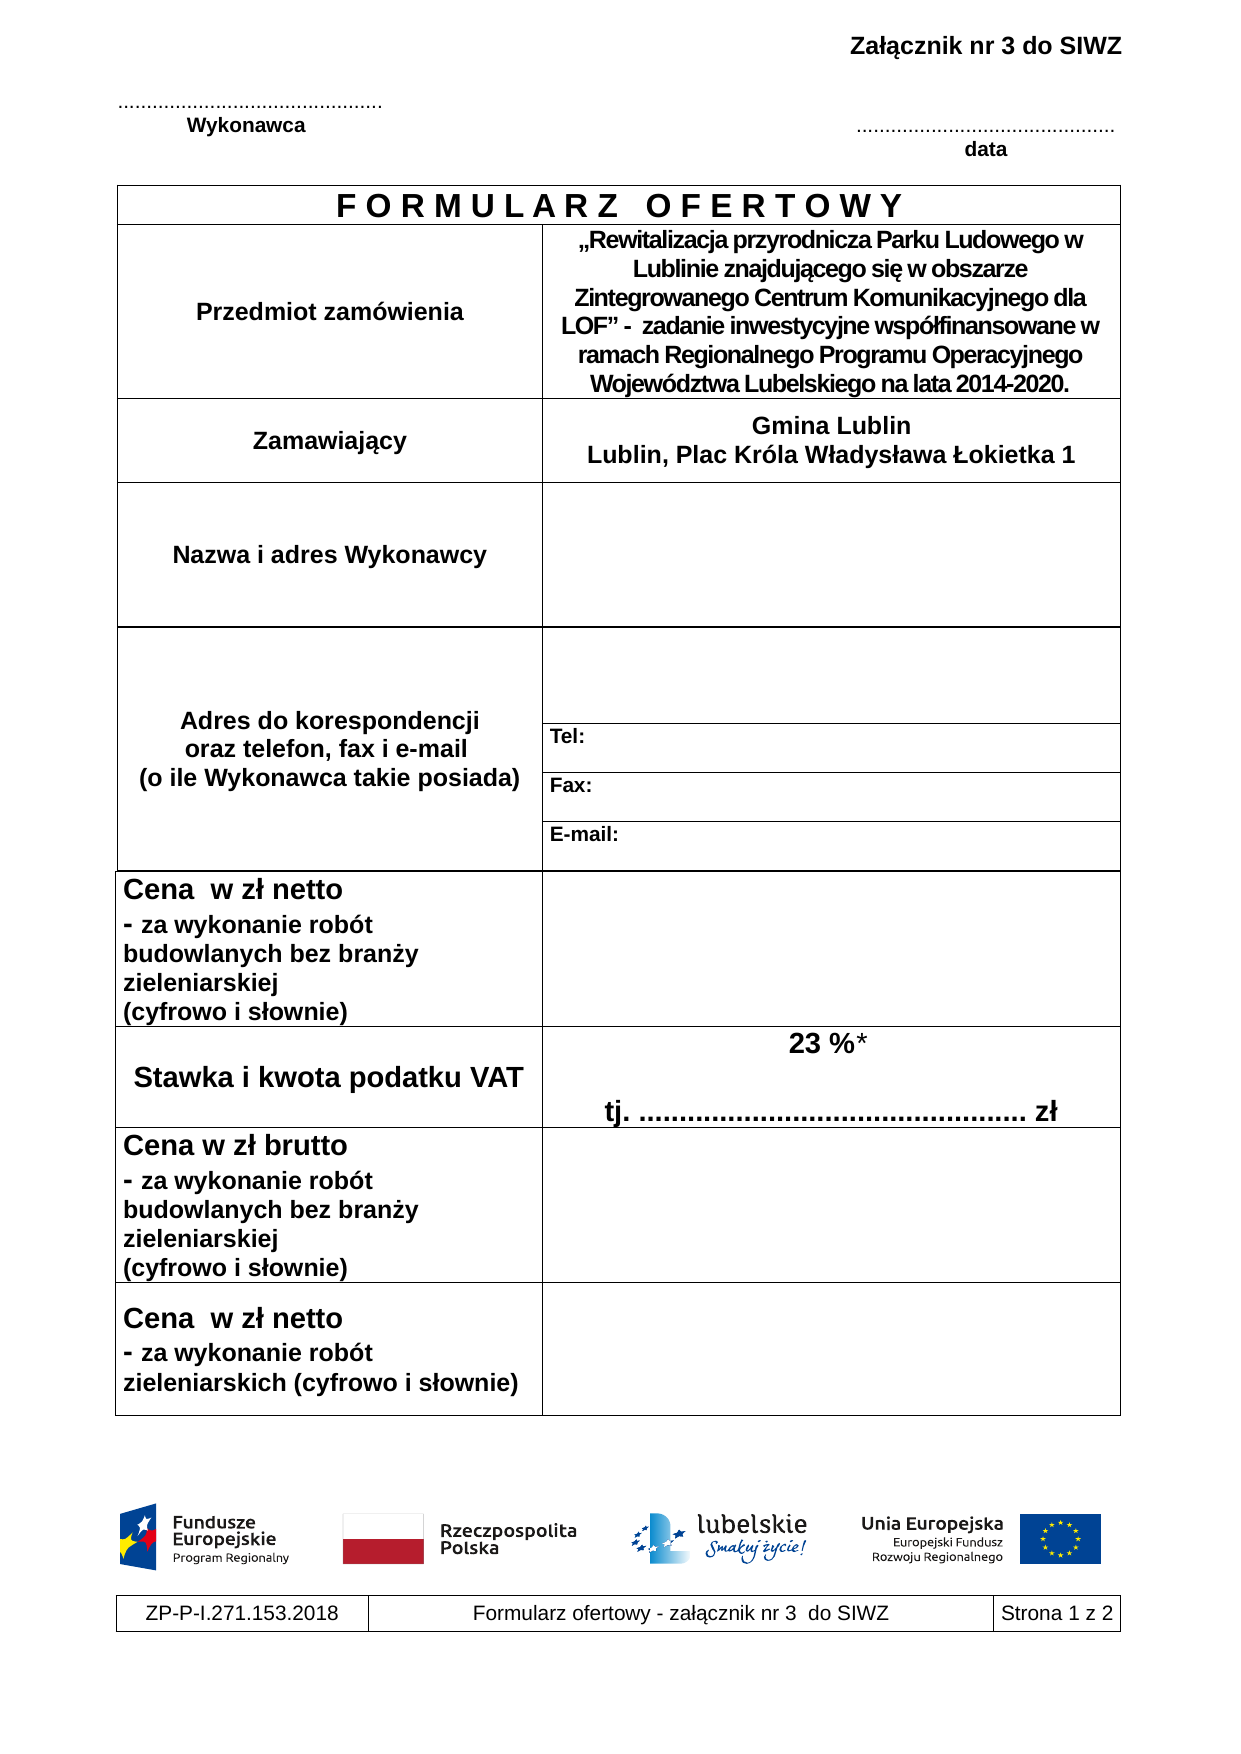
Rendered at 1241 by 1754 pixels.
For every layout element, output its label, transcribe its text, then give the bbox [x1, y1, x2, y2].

table_cell E-mail: [543, 822, 1120, 870]
table_header F O R M U L A R Z O F E R T O W Y [118, 186, 1120, 224]
table_cell [543, 483, 1120, 626]
table_cell Stawka i kwota podatku VAT [116, 1027, 542, 1127]
subtitle Załącznik nr 3 do SIWZ [117, 31, 1122, 60]
table_cell [543, 1283, 1120, 1414]
table_cell [543, 1128, 1120, 1282]
table_cell Gmina Lublin Lublin, Plac Króla Władysława Łokietka 1 [543, 399, 1120, 482]
table_cell Cena w zł brutto - za wykonanie robót budowlanych bez branży zieleniarskiej (cyfrowo i słownie) [116, 1128, 542, 1282]
text Wykonawca ............................................. [117, 113, 1122, 137]
table_cell Tel: [543, 724, 1120, 772]
table_cell Nazwa i adres Wykonawcy [118, 483, 542, 626]
table_cell [543, 628, 1120, 723]
table_cell Przedmiot zamówienia [118, 225, 542, 398]
table_cell 23 %* tj. ................................................ zł [543, 1027, 1120, 1127]
text .............................................. [117, 89, 1122, 113]
table_cell Adres do korespondencji oraz telefon, fax i e-mail (o ile Wykonawca takie posiada) [118, 628, 542, 870]
table_header [543, 872, 1120, 1026]
table_cell „Rewitalizacja przyrodnicza Parku Ludowego w Lublinie znajdującego się w obszarze Zintegrowanego Centrum Komunikacyjnego dla LOF” - zadanie inwestycyjne współfinansowane w ramach Regionalnego Programu Operacyjnego Województwa Lubelskiego na lata 2014-2020. [543, 225, 1120, 398]
table_cell Cena w zł netto - za wykonanie robót zieleniarskich (cyfrowo i słownie) [116, 1283, 542, 1414]
table_cell Zamawiający [118, 399, 542, 482]
text data [117, 137, 1122, 161]
table_cell Fax: [543, 773, 1120, 821]
table_header Cena w zł netto - za wykonanie robót budowlanych bez branży zieleniarskiej (cyfrowo i słownie) [116, 872, 542, 1026]
